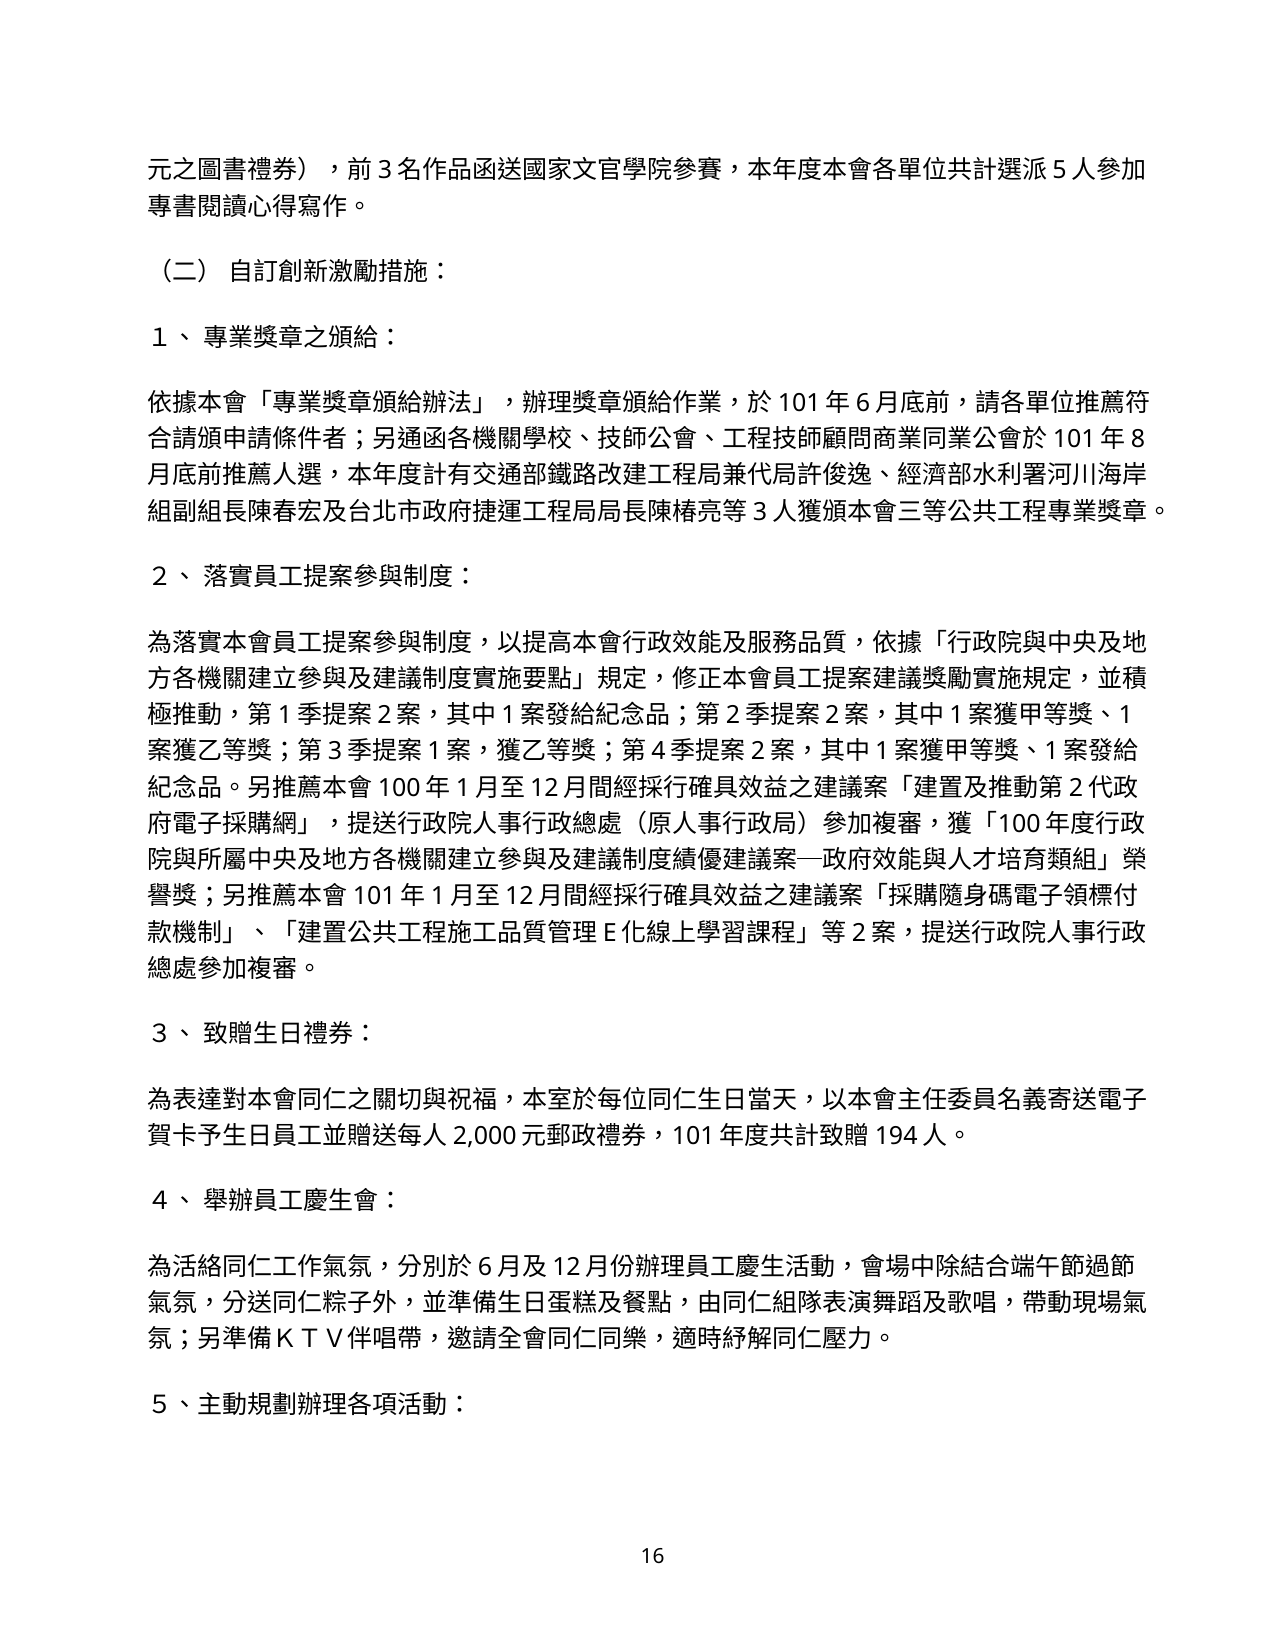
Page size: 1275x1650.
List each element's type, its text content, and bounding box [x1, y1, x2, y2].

text ３、 致贈生日禮券： [148, 1014, 1157, 1050]
text 為活絡同仁工作氣氛，分別於6月及12月份辦理員工慶生活動，會場中除結合端午節過節氣氛，分送同仁粽子外，並準備生日蛋糕及餐點，由同仁組隊表演舞蹈及歌唱，帶動現場氣氛；另準備ＫＴＶ伴唱帶，邀請全會同仁同樂，適時紓解同仁壓力。 [148, 1246, 1157, 1355]
text 元之圖書禮券），前3名作品函送國家文官學院參賽，本年度本會各單位共計選派5人參加專書閱讀心得寫作。 [148, 150, 1157, 222]
text 依據本會「專業獎章頒給辦法」，辦理獎章頒給作業，於101年6月底前，請各單位推薦符合請頒申請條件者；另通函各機關學校、技師公會、工程技師顧問商業同業公會於101年8月底前推薦人選，本年度計有交通部鐵路改建工程局兼代局許俊逸、經濟部水利署河川海岸組副組長陳春宏及台北市政府捷運工程局局長陳椿亮等3人獲頒本會三等公共工程專業獎章。 [148, 382, 1157, 527]
text １、 專業獎章之頒給： [148, 317, 1157, 353]
text ２、 落實員工提案參與制度： [148, 557, 1157, 593]
text （二） 自訂創新激勵措施： [148, 252, 1157, 288]
text ５、主動規劃辦理各項活動： [148, 1384, 1157, 1420]
text 為落實本會員工提案參與制度，以提高本會行政效能及服務品質，依據「行政院與中央及地方各機關建立參與及建議制度實施要點」規定，修正本會員工提案建議獎勵實施規定，並積極推動，第1季提案2案，其中1案發給紀念品；第2季提案2案，其中1案獲甲等獎、1案獲乙等獎；第3季提案1案，獲乙等獎；第4季提案2案，其中1案獲甲等獎、1案發給紀念品。另推薦本會100年1月至12月間經採行確具效益之建議案「建置及推動第2代政府電子採購網」，提送行政院人事行政總處（原人事行政局）參加複審，獲「100年度行政院與所屬中央及地方各機關建立參與及建議制度績優建議案─政府效能與人才培育類組」榮譽獎；另推薦本會101年1月至12月間經採行確具效益之建議案「採購隨身碼電子領標付款機制」、「建置公共工程施工品質管理E化線上學習課程」等2案，提送行政院人事行政總處參加複審。 [148, 622, 1157, 984]
text ４、 舉辦員工慶生會： [148, 1181, 1157, 1217]
text 為表達對本會同仁之關切與祝福，本室於每位同仁生日當天，以本會主任委員名義寄送電子賀卡予生日員工並贈送每人2,000元郵政禮券，101年度共計致贈194人。 [148, 1079, 1157, 1152]
